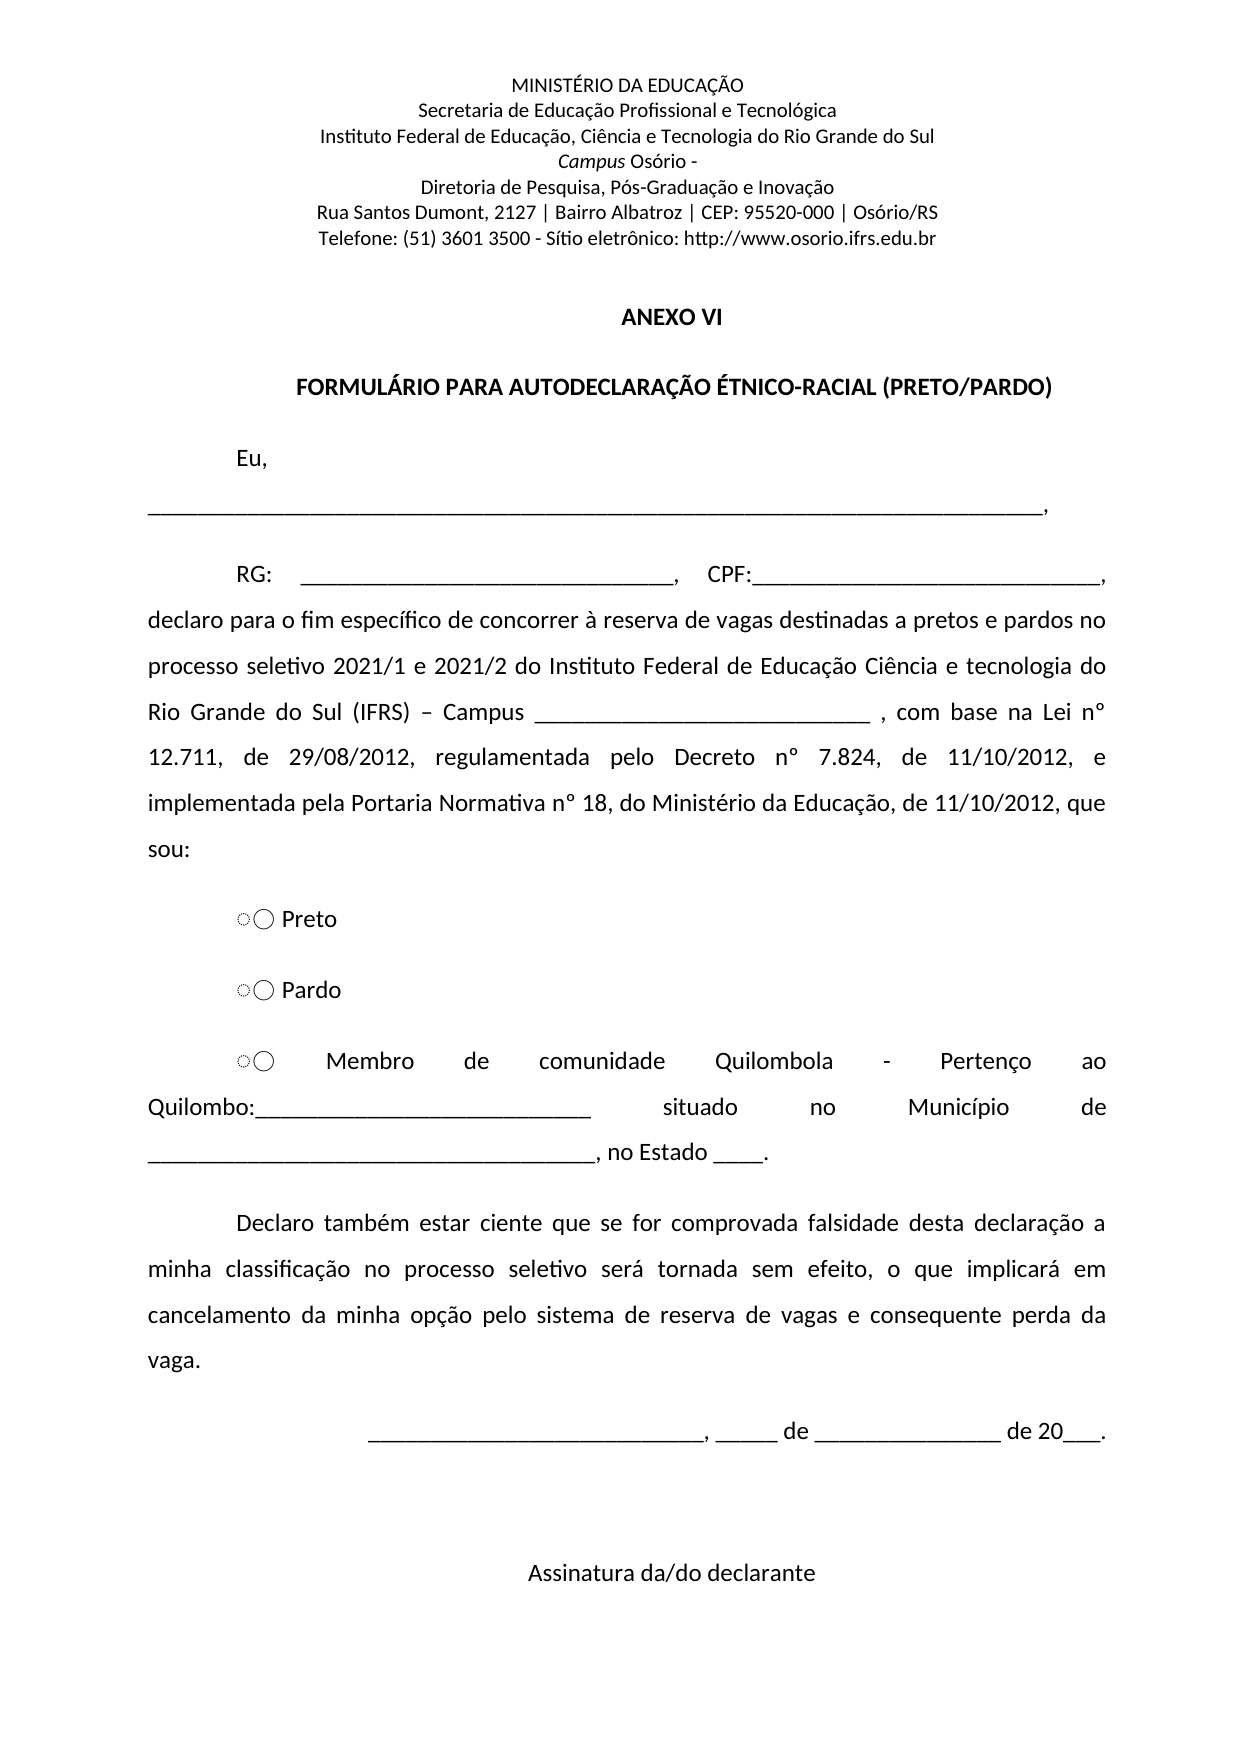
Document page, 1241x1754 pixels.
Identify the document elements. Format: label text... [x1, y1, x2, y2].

text RG: ______________________________, CPF:____________________________, declaro para o fim específico de concorrer à reserva de vagas destinadas a pretos e pardos no processo seletivo 2021/1 e 2021/2 do Instituto Federal de Educação Ciência e tecnologia do Rio Grande do Sul (IFRS) – Campus ___________________________ , com base na Lei nº 12.711, de 29/08/2012, regulamentada pelo Decreto nº 7.824, de 11/10/2012, e implementada pela Portaria Normativa nº 18, do Ministério da Educação, de 11/10/2012, que sou: [148, 558, 1107, 863]
text Declaro também estar ciente que se for comprovada falsidade desta declaração a minha classificação no processo seletivo será tornada sem efeito, o que implicará em cancelamento da minha opção pelo sistema de reserva de vagas e consequente perda da vaga. [148, 1207, 1107, 1375]
text Assinatura da/do declarante [148, 1557, 1107, 1587]
text ⃝ Preto [148, 904, 1107, 934]
text ⃝ Membro de comunidade Quilombola - Pertenço ao Quilombo:___________________________ situado no Município de ____________________________________, no Estado ____. [148, 1045, 1107, 1167]
text ⃝ Pardo [148, 974, 1107, 1005]
text ___________________________, _____ de _______________ de 20___. [148, 1415, 1107, 1446]
text Eu, ________________________________________________________________________, [148, 442, 1107, 518]
text FORMULÁRIO PARA AUTODECLARAÇÃO ÉTNICO-RACIAL (PRETO/PARDO) [148, 371, 1107, 402]
text ANEXO VI [148, 301, 1107, 331]
